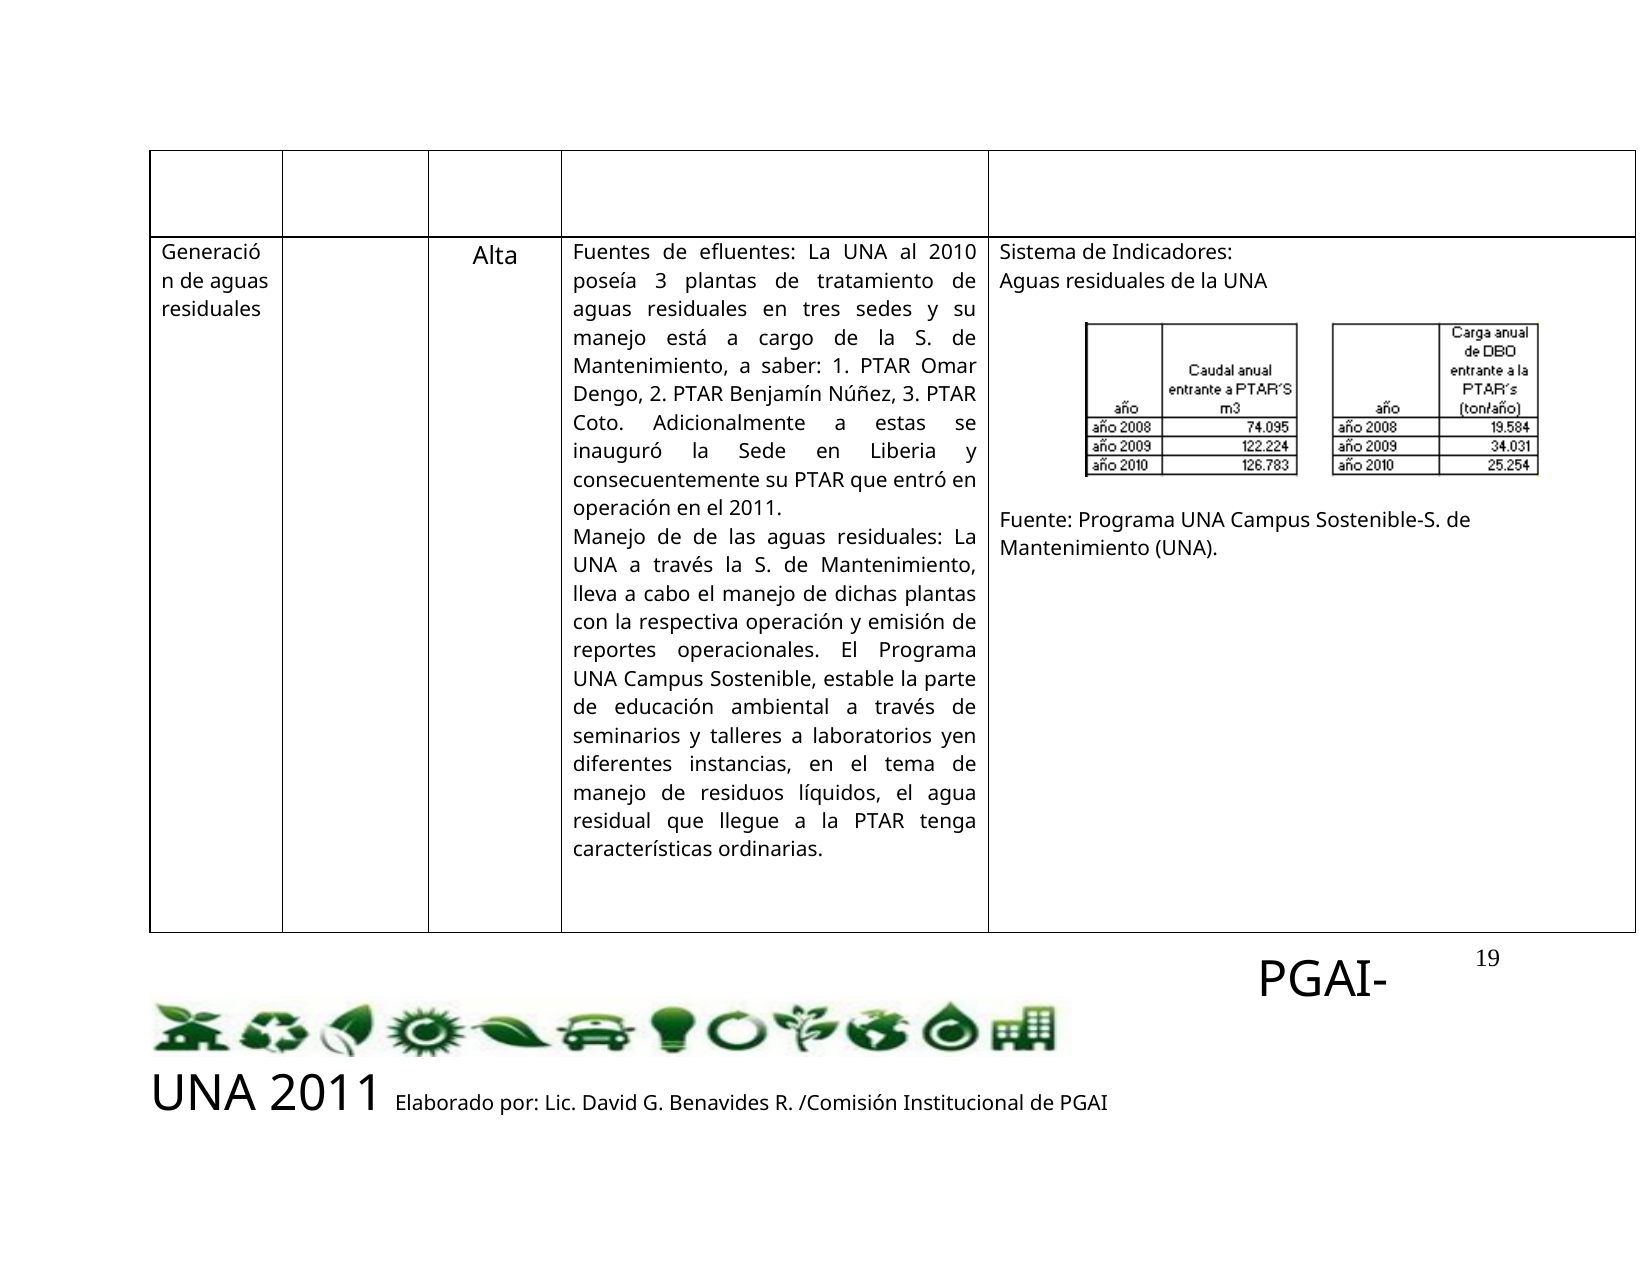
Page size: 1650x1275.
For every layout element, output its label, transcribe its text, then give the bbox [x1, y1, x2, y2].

table_cell [151, 151, 282, 236]
table_cell Alta [429, 238, 561, 932]
table_cell [283, 151, 428, 236]
table_cell Sistema de Indicadores: Aguas residuales de la UNA Fuente: Programa UNA Campus Sostenible-S. de Mantenimiento (UNA). [989, 238, 1635, 932]
table_cell [562, 151, 988, 236]
table_cell [989, 151, 1635, 236]
table_cell Generación de aguas residuales [151, 238, 282, 932]
table_cell [429, 151, 561, 236]
table_cell Fuentes de efluentes: La UNA al 2010 poseía 3 plantas de tratamiento de aguas residuales en tres sedes y su manejo está a cargo de la S. de Mantenimiento, a saber: 1. PTAR Omar Dengo, 2. PTAR Benjamín Núñez, 3. PTAR Coto. Adicionalmente a estas se inauguró la Sede en Liberia y consecuentemente su PTAR que entró en operación en el 2011. Manejo de de las aguas residuales: La UNA a través la S. de Mantenimiento, lleva a cabo el manejo de dichas plantas con la respectiva operación y emisión de reportes operacionales. El Programa UNA Campus Sostenible, estable la parte de educación ambiental a través de seminarios y talleres a laboratorios yen diferentes instancias, en el tema de manejo de residuos líquidos, el agua residual que llegue a la PTAR tenga características ordinarias. [562, 238, 988, 932]
table_cell [283, 238, 428, 932]
